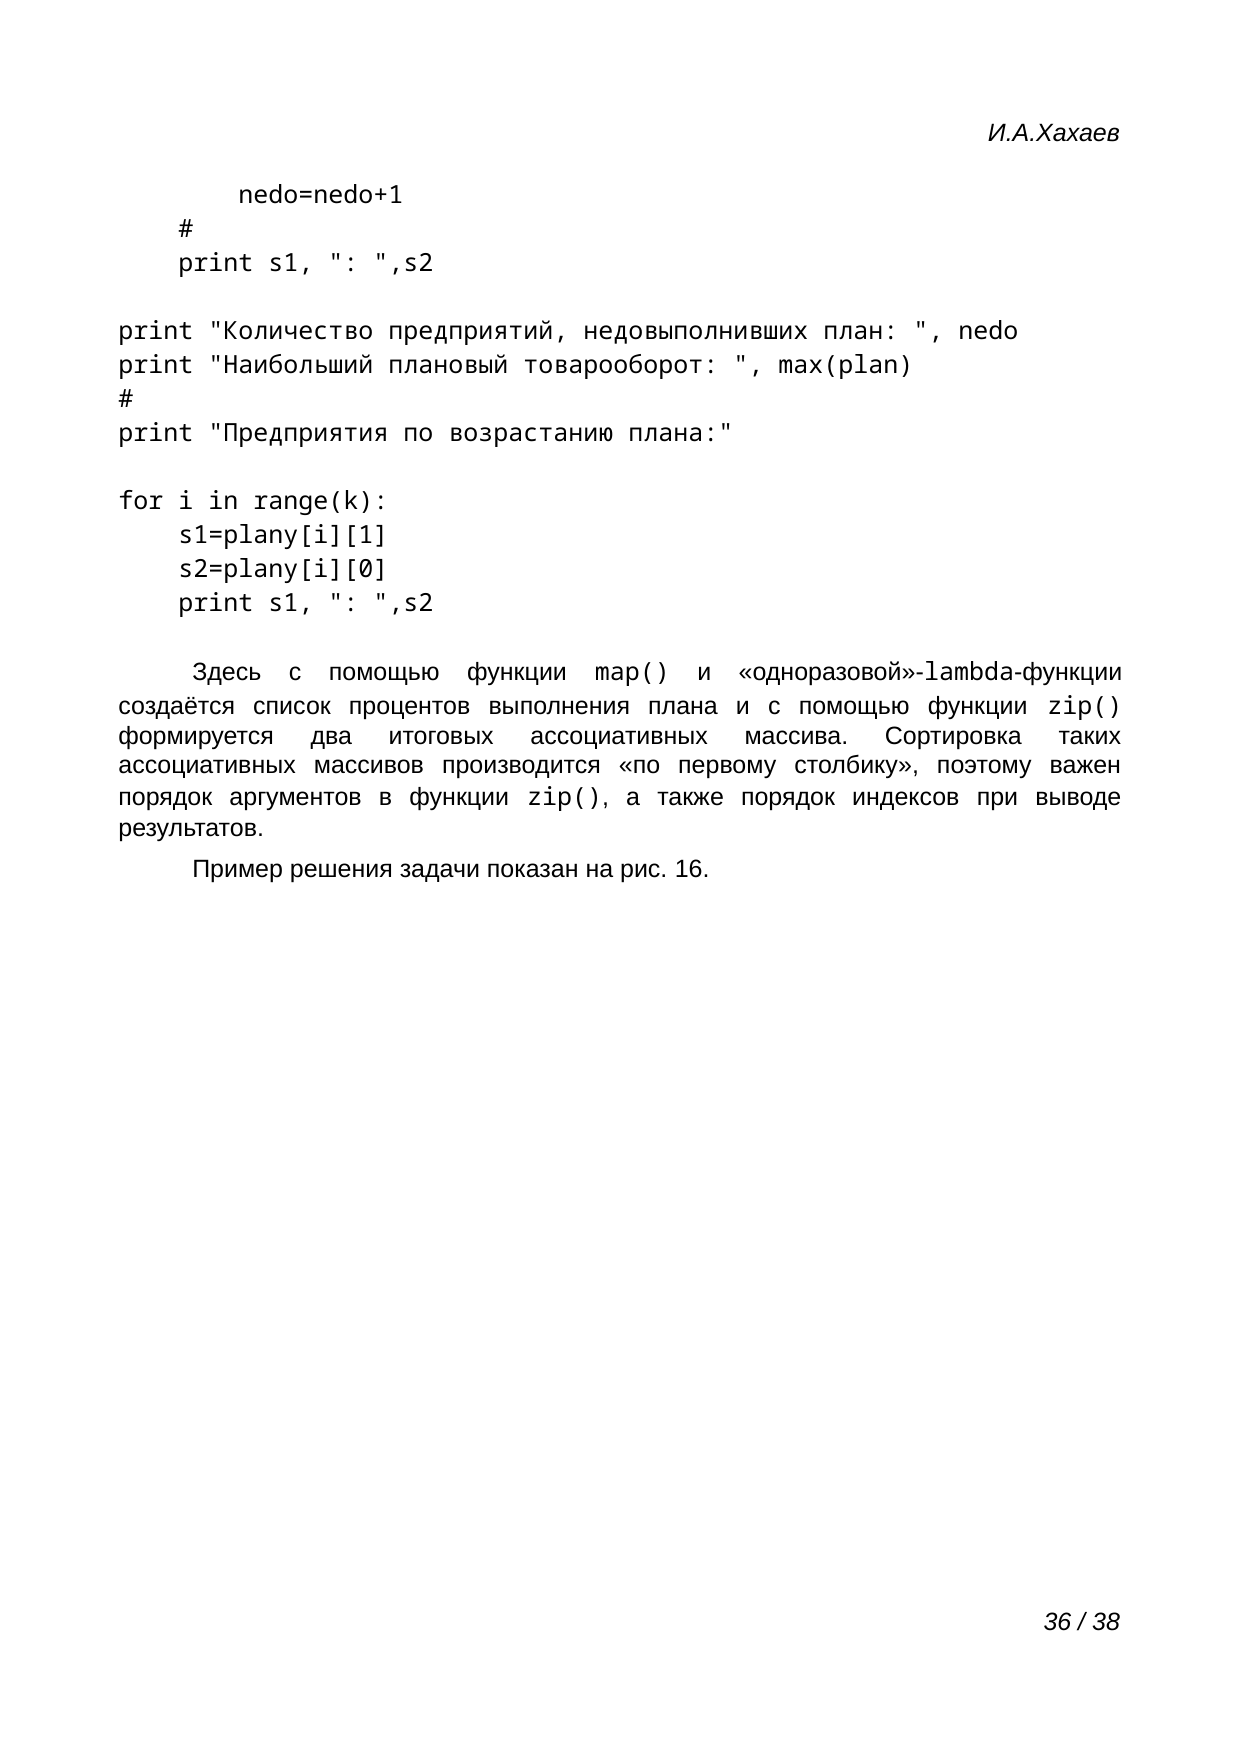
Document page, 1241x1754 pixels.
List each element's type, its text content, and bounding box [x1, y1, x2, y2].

list # [118, 381, 1122, 415]
list s1=plany[i][1] [118, 517, 1122, 551]
list print "Наибольший плановый товарооборот: ", max(plan) [118, 347, 1122, 381]
text Здесь с помощью функции map() и «одноразовой»-lambda-функции создаётся список процентов выполнения плана и с помощью функции zip() формируется два итоговых ассоциативных массива. Сортировка таких ассоциативных массивов производится «по первому столбику», поэтому важен порядок аргументов в функции zip(), а также порядок индексов при выводе результатов. [118, 653, 1122, 842]
list print "Предприятия по возрастанию плана:" [118, 415, 1122, 449]
text Пример решения задачи показан на рис. 16. [118, 854, 1122, 883]
list nedo=nedo+1 [118, 176, 1122, 210]
list # [118, 210, 1122, 244]
list s2=plany[i][0] [118, 551, 1122, 585]
list for i in range(k): [118, 483, 1122, 517]
list print "Количество предприятий, недовыполнивших план: ", nedo [118, 313, 1122, 347]
list print s1, ": ",s2 [118, 244, 1122, 278]
list print s1, ": ",s2 [118, 585, 1122, 619]
